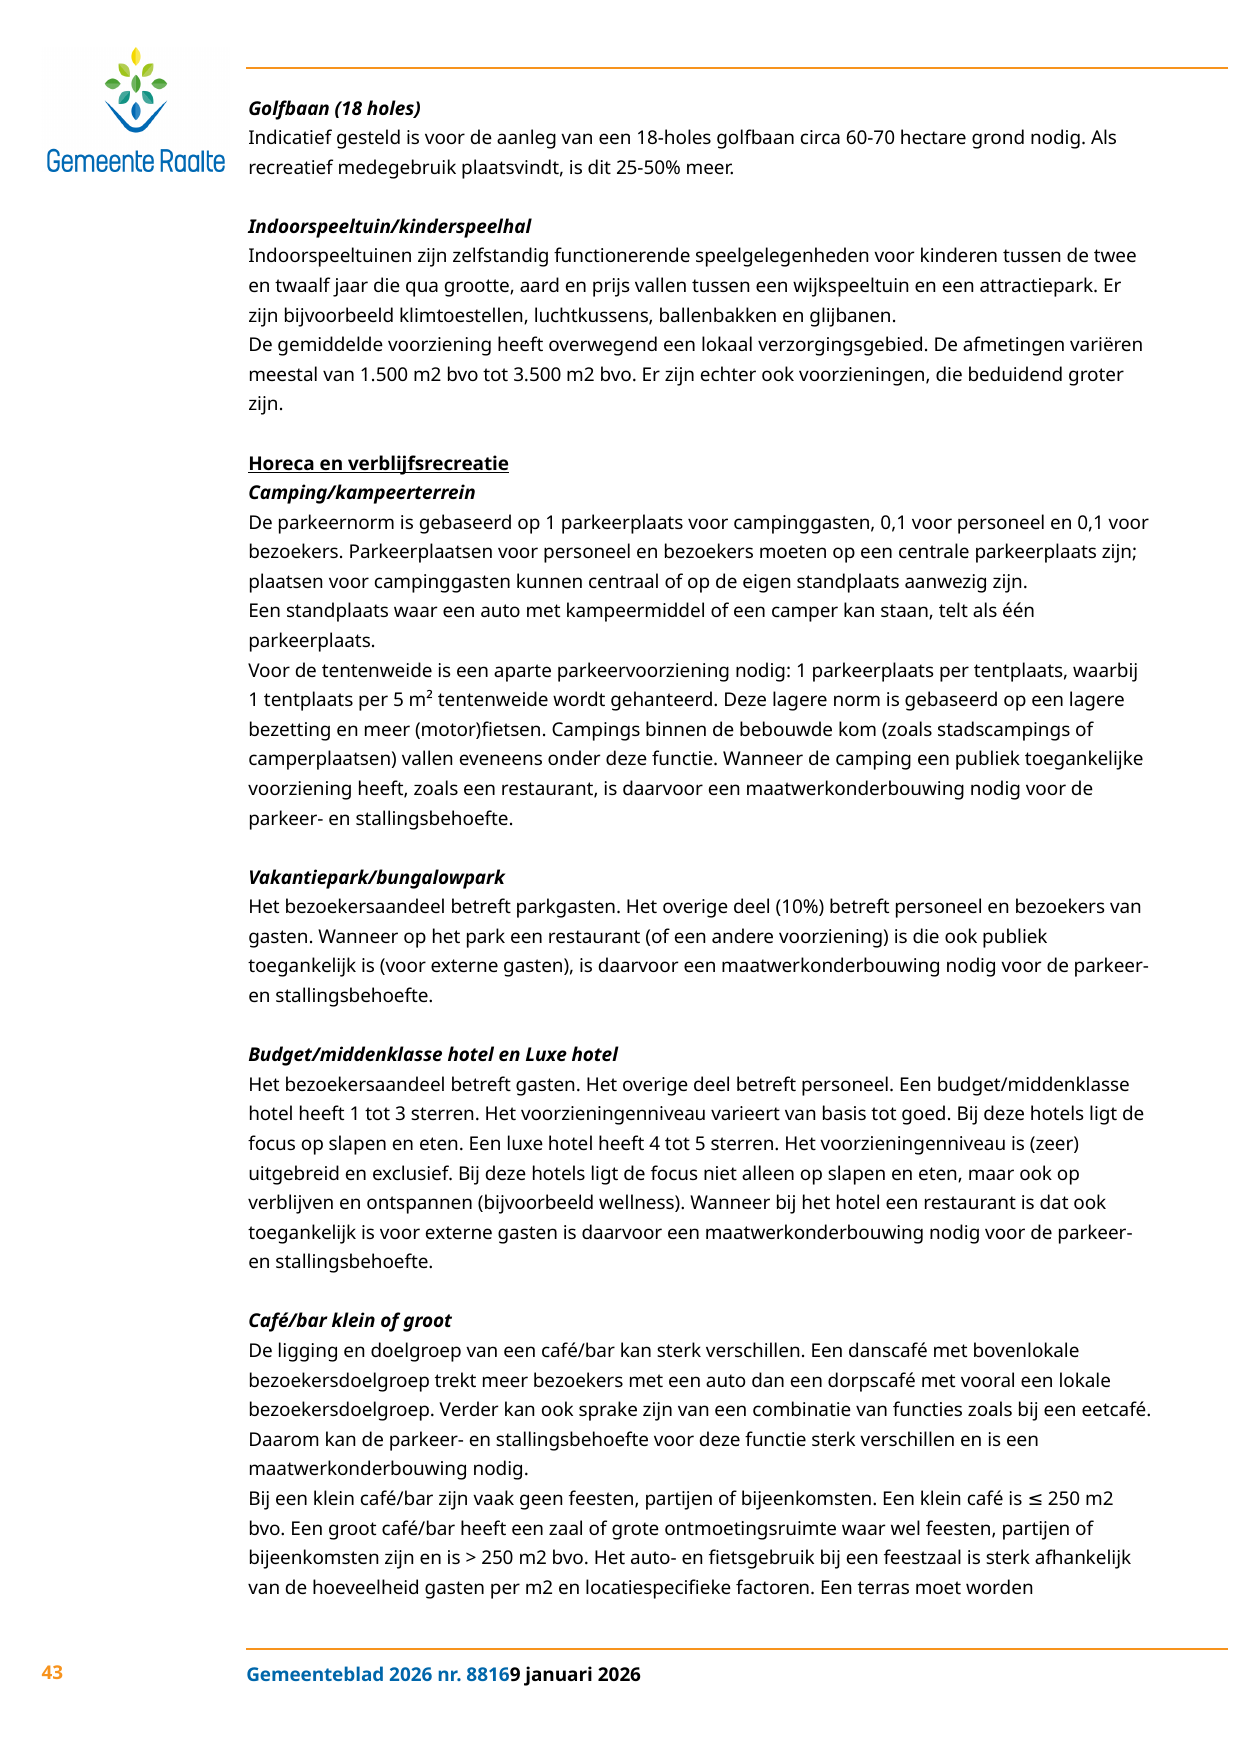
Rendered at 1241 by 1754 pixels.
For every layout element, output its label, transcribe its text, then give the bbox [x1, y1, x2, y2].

text Café/bar klein of groot [248, 1308, 1152, 1333]
text Bij een klein café/bar zijn vaak geen feesten, partijen of bijeenkomsten. Een klein café is ≤ 250 m2 bvo. Een groot café/bar heeft een zaal of grote ontmoetingsruimte waar wel feesten, partijen of bijeenkomsten zijn en is > 250 m2 bvo. Het auto- en fietsgebruik bij een feestzaal is sterk afhankelijk van de hoeveelheid gasten per m2 en locatiespecifieke factoren. Een terras moet worden [248, 1485, 1152, 1600]
text Vakantiepark/bungalowpark [248, 864, 1152, 890]
picture [41, 47, 231, 172]
text Indoorspeeltuinen zijn zelfstandig functionerende speelgelegenheden voor kinderen tussen de twee en twaalf jaar die qua grootte, aard en prijs vallen tussen een wijkspeeltuin en een attractiepark. Er zijn bijvoorbeeld klimtoestellen, luchtkussens, ballenbakken en glijbanen. [248, 243, 1152, 328]
text Camping/kampeerterrein [248, 479, 1152, 505]
text Het bezoekersaandeel betreft gasten. Het overige deel betreft personeel. Een budget/middenklasse hotel heeft 1 tot 3 sterren. Het voorzieningenniveau varieert van basis tot goed. Bij deze hotels ligt de focus op slapen en eten. Een luxe hotel heeft 4 tot 5 sterren. Het voorzieningenniveau is (zeer) uitgebreid en exclusief. Bij deze hotels ligt de focus niet alleen op slapen en eten, maar ook op verblijven en ontspannen (bijvoorbeeld wellness). Wanneer bij het hotel een restaurant is dat ook toegankelijk is voor externe gasten is daarvoor een maatwerkonderbouwing nodig voor de parkeer- en stallingsbehoefte. [248, 1071, 1152, 1274]
text De gemiddelde voorziening heeft overwegend een lokaal verzorgingsgebied. De afmetingen variëren meestal van 1.500 m2 bvo tot 3.500 m2 bvo. Er zijn echter ook voorzieningen, die beduidend groter zijn. [248, 331, 1152, 416]
text Voor de tentenweide is een aparte parkeervoorziening nodig: 1 parkeerplaats per tentplaats, waarbij 1 tentplaats per 5 m² tentenweide wordt gehanteerd. Deze lagere norm is gebaseerd op een lagere bezetting en meer (motor)fietsen. Campings binnen de bebouwde kom (zoals stadscampings of camperplaatsen) vallen eveneens onder deze functie. Wanneer de camping een publiek toegankelijke voorziening heeft, zoals een restaurant, is daarvoor een maatwerkonderbouwing nodig voor de parkeer- en stallingsbehoefte. [248, 657, 1152, 831]
text Horeca en verblijfsrecreatie [248, 450, 1152, 476]
text Een standplaats waar een auto met kampeermiddel of een camper kan staan, telt als één parkeerplaats. [248, 598, 1152, 653]
text De parkeernorm is gebaseerd op 1 parkeerplaats voor campinggasten, 0,1 voor personeel en 0,1 voor bezoekers. Parkeerplaatsen voor personeel en bezoekers moeten op een centrale parkeerplaats zijn; plaatsen voor campinggasten kunnen centraal of op de eigen standplaats aanwezig zijn. [248, 509, 1152, 594]
text Indicatief gesteld is voor de aanleg van een 18-holes golfbaan circa 60-70 hectare grond nodig. Als recreatief medegebruik plaatsvindt, is dit 25-50% meer. [248, 124, 1152, 180]
text Het bezoekersaandeel betreft parkgasten. Het overige deel (10%) betreft personeel en bezoekers van gasten. Wanneer op het park een restaurant (of een andere voorziening) is die ook publiek toegankelijk is (voor externe gasten), is daarvoor een maatwerkonderbouwing nodig voor de parkeer- en stallingsbehoefte. [248, 893, 1152, 1008]
text Budget/middenklasse hotel en Luxe hotel [248, 1041, 1152, 1067]
text Indoorspeeltuin/kinderspeelhal [248, 213, 1152, 239]
text De ligging en doelgroep van een café/bar kan sterk verschillen. Een danscafé met bovenlokale bezoekersdoelgroep trekt meer bezoekers met een auto dan een dorpscafé met vooral een lokale bezoekersdoelgroep. Verder kan ook sprake zijn van een combinatie van functies zoals bij een eetcafé. Daarom kan de parkeer- en stallingsbehoefte voor deze functie sterk verschillen en is een maatwerkonderbouwing nodig. [248, 1337, 1152, 1481]
text Golfbaan (18 holes) [248, 95, 1152, 121]
